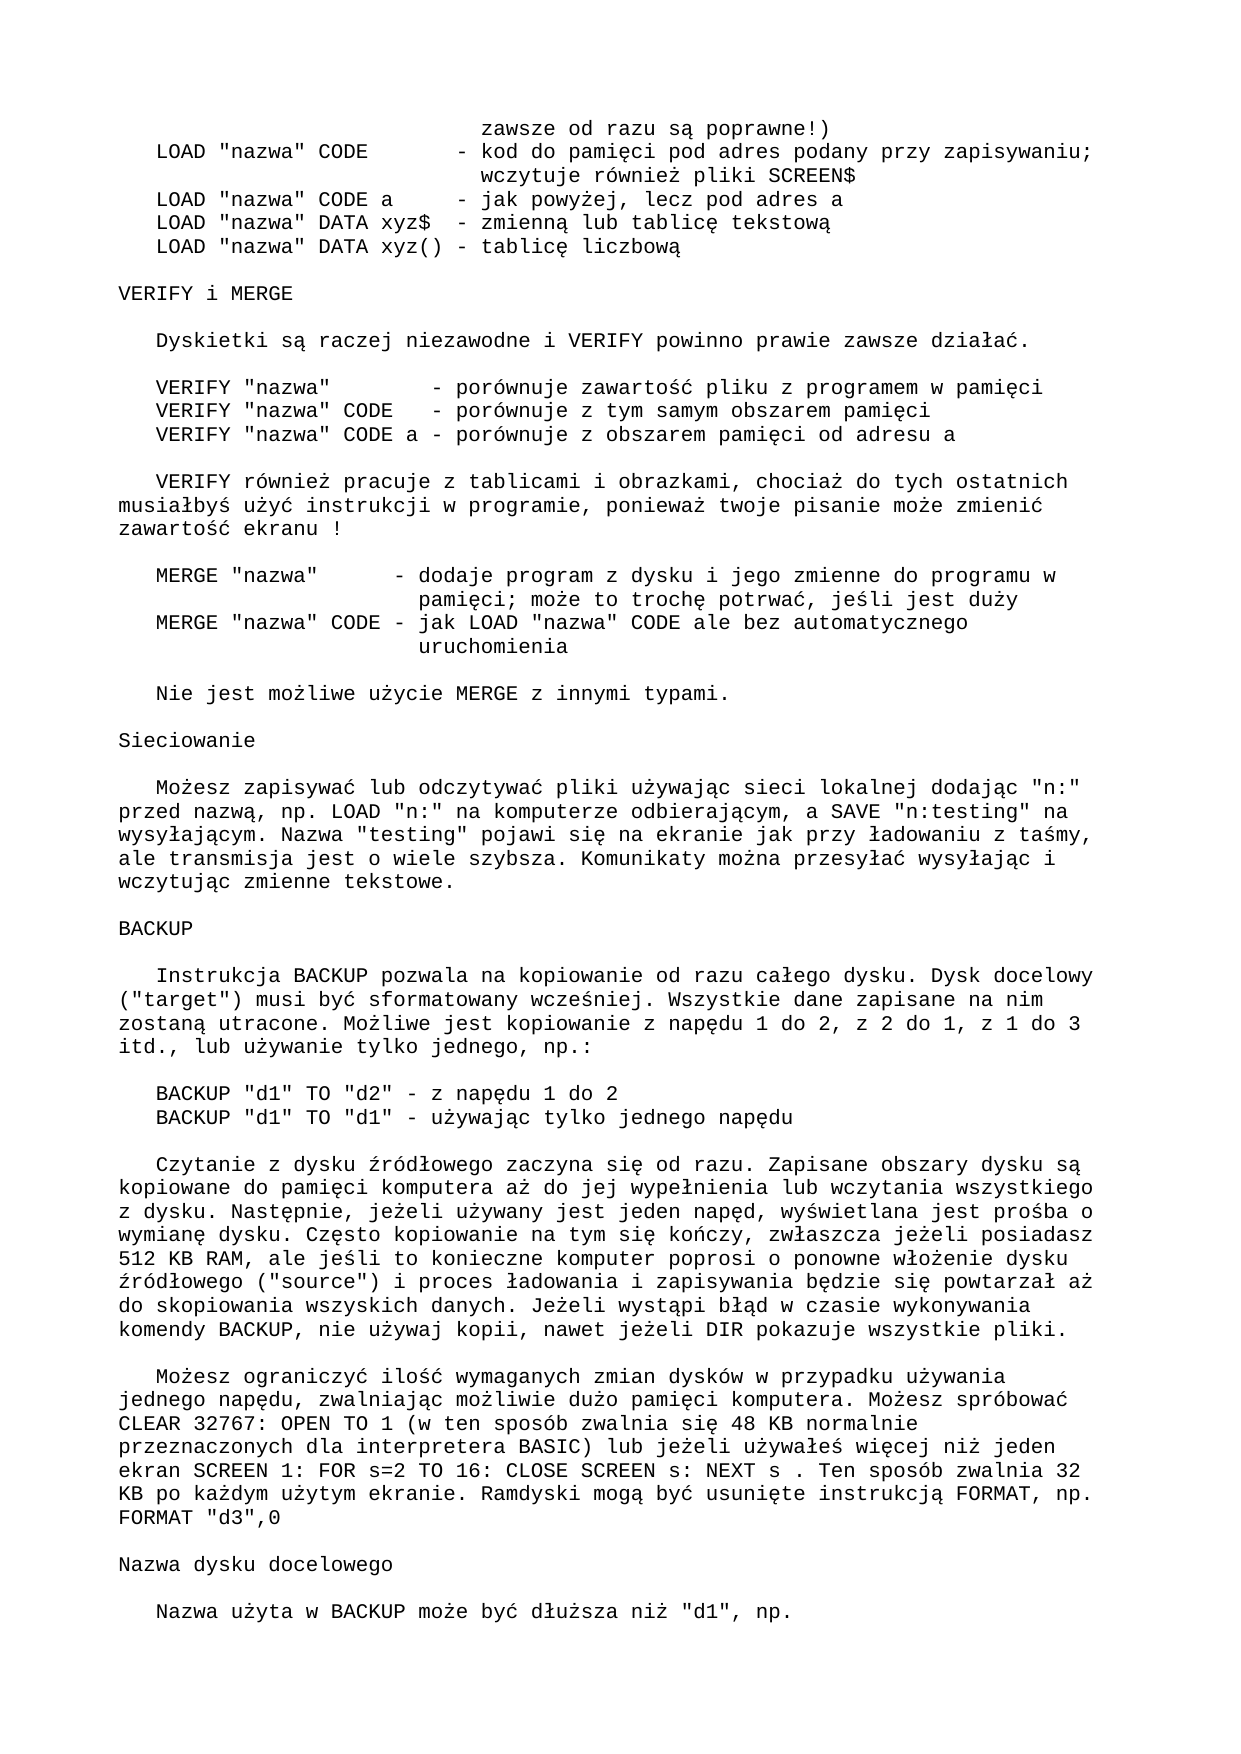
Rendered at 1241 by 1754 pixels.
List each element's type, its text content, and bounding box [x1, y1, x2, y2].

text BACKUP [118, 918, 1122, 942]
text źródłowego ("source") i proces ładowania i zapisywania będzie się powtarzał aż [118, 1272, 1122, 1295]
text itd., lub używanie tylko jednego, np.: [118, 1036, 1122, 1060]
text LOAD "nazwa" CODE - kod do pamięci pod adres podany przy zapisywaniu; [118, 142, 1122, 165]
text zawsze od razu są poprawne!) [118, 118, 1122, 142]
text VERIFY również pracuje z tablicami i obrazkami, chociaż do tych ostatnich [118, 471, 1122, 495]
text ekran SCREEN 1: FOR s=2 TO 16: CLOSE SCREEN s: NEXT s . Ten sposób zwalnia 32 [118, 1460, 1122, 1483]
text pamięci; może to trochę potrwać, jeśli jest duży [118, 589, 1122, 612]
text Nie jest możliwe użycie MERGE z innymi typami. [118, 683, 1122, 707]
text wczytując zmienne tekstowe. [118, 871, 1122, 895]
text komendy BACKUP, nie używaj kopii, nawet jeżeli DIR pokazuje wszystkie pliki. [118, 1319, 1122, 1342]
text do skopiowania wszyskich danych. Jeżeli wystąpi błąd w czasie wykonywania [118, 1295, 1122, 1319]
text MERGE "nazwa" - dodaje program z dysku i jego zmienne do programu w [118, 565, 1122, 589]
text Sieciowanie [118, 730, 1122, 754]
text Możesz ograniczyć ilość wymaganych zmian dysków w przypadku używania [118, 1366, 1122, 1389]
text 512 KB RAM, ale jeśli to konieczne komputer poprosi o ponowne włożenie dysku [118, 1248, 1122, 1272]
text ale transmisja jest o wiele szybsza. Komunikaty można przesyłać wysyłając i [118, 848, 1122, 871]
text wymianę dysku. Często kopiowanie na tym się kończy, zwłaszcza jeżeli posiadasz [118, 1224, 1122, 1248]
text CLEAR 32767: OPEN TO 1 (w ten sposób zwalnia się 48 KB normalnie [118, 1413, 1122, 1436]
text LOAD "nazwa" DATA xyz() - tablicę liczbową [118, 236, 1122, 259]
text ("target") musi być sformatowany wcześniej. Wszystkie dane zapisane na nim [118, 989, 1122, 1013]
text VERIFY "nazwa" CODE a - porównuje z obszarem pamięci od adresu a [118, 424, 1122, 448]
text FORMAT "d3",0 [118, 1507, 1122, 1531]
text VERIFY i MERGE [118, 283, 1122, 306]
text przeznaczonych dla interpretera BASIC) lub jeżeli używałeś więcej niż jeden [118, 1436, 1122, 1460]
text Dyskietki są raczej niezawodne i VERIFY powinno prawie zawsze działać. [118, 330, 1122, 353]
text Nazwa użyta w BACKUP może być dłuższa niż "d1", np. [118, 1601, 1122, 1625]
text Nazwa dysku docelowego [118, 1554, 1122, 1578]
text przed nazwą, np. LOAD "n:" na komputerze odbierającym, a SAVE "n:testing" na [118, 801, 1122, 824]
text MERGE "nazwa" CODE - jak LOAD "nazwa" CODE ale bez automatycznego [118, 612, 1122, 636]
text VERIFY "nazwa" CODE - porównuje z tym samym obszarem pamięci [118, 401, 1122, 424]
text Instrukcja BACKUP pozwala na kopiowanie od razu całego dysku. Dysk docelowy [118, 966, 1122, 989]
text wysyłającym. Nazwa "testing" pojawi się na ekranie jak przy ładowaniu z taśmy, [118, 824, 1122, 848]
text z dysku. Następnie, jeżeli używany jest jeden napęd, wyświetlana jest prośba o [118, 1201, 1122, 1224]
text zostaną utracone. Możliwe jest kopiowanie z napędu 1 do 2, z 2 do 1, z 1 do 3 [118, 1013, 1122, 1036]
text kopiowane do pamięci komputera aż do jej wypełnienia lub wczytania wszystkiego [118, 1177, 1122, 1201]
text uruchomienia [118, 636, 1122, 659]
text Czytanie z dysku źródłowego zaczyna się od razu. Zapisane obszary dysku są [118, 1154, 1122, 1177]
text KB po każdym użytym ekranie. Ramdyski mogą być usunięte instrukcją FORMAT, np. [118, 1483, 1122, 1507]
text VERIFY "nazwa" - porównuje zawartość pliku z programem w pamięci [118, 377, 1122, 401]
text Możesz zapisywać lub odczytywać pliki używając sieci lokalnej dodając "n:" [118, 777, 1122, 801]
text BACKUP "d1" TO "d2" - z napędu 1 do 2 [118, 1083, 1122, 1107]
text LOAD "nazwa" DATA xyz$ - zmienną lub tablicę tekstową [118, 212, 1122, 236]
text zawartość ekranu ! [118, 518, 1122, 542]
text jednego napędu, zwalniając możliwie dużo pamięci komputera. Możesz spróbować [118, 1389, 1122, 1413]
text BACKUP "d1" TO "d1" - używając tylko jednego napędu [118, 1107, 1122, 1130]
text wczytuje również pliki SCREEN$ [118, 165, 1122, 189]
text LOAD "nazwa" CODE a - jak powyżej, lecz pod adres a [118, 189, 1122, 212]
text musiałbyś użyć instrukcji w programie, ponieważ twoje pisanie może zmienić [118, 495, 1122, 518]
